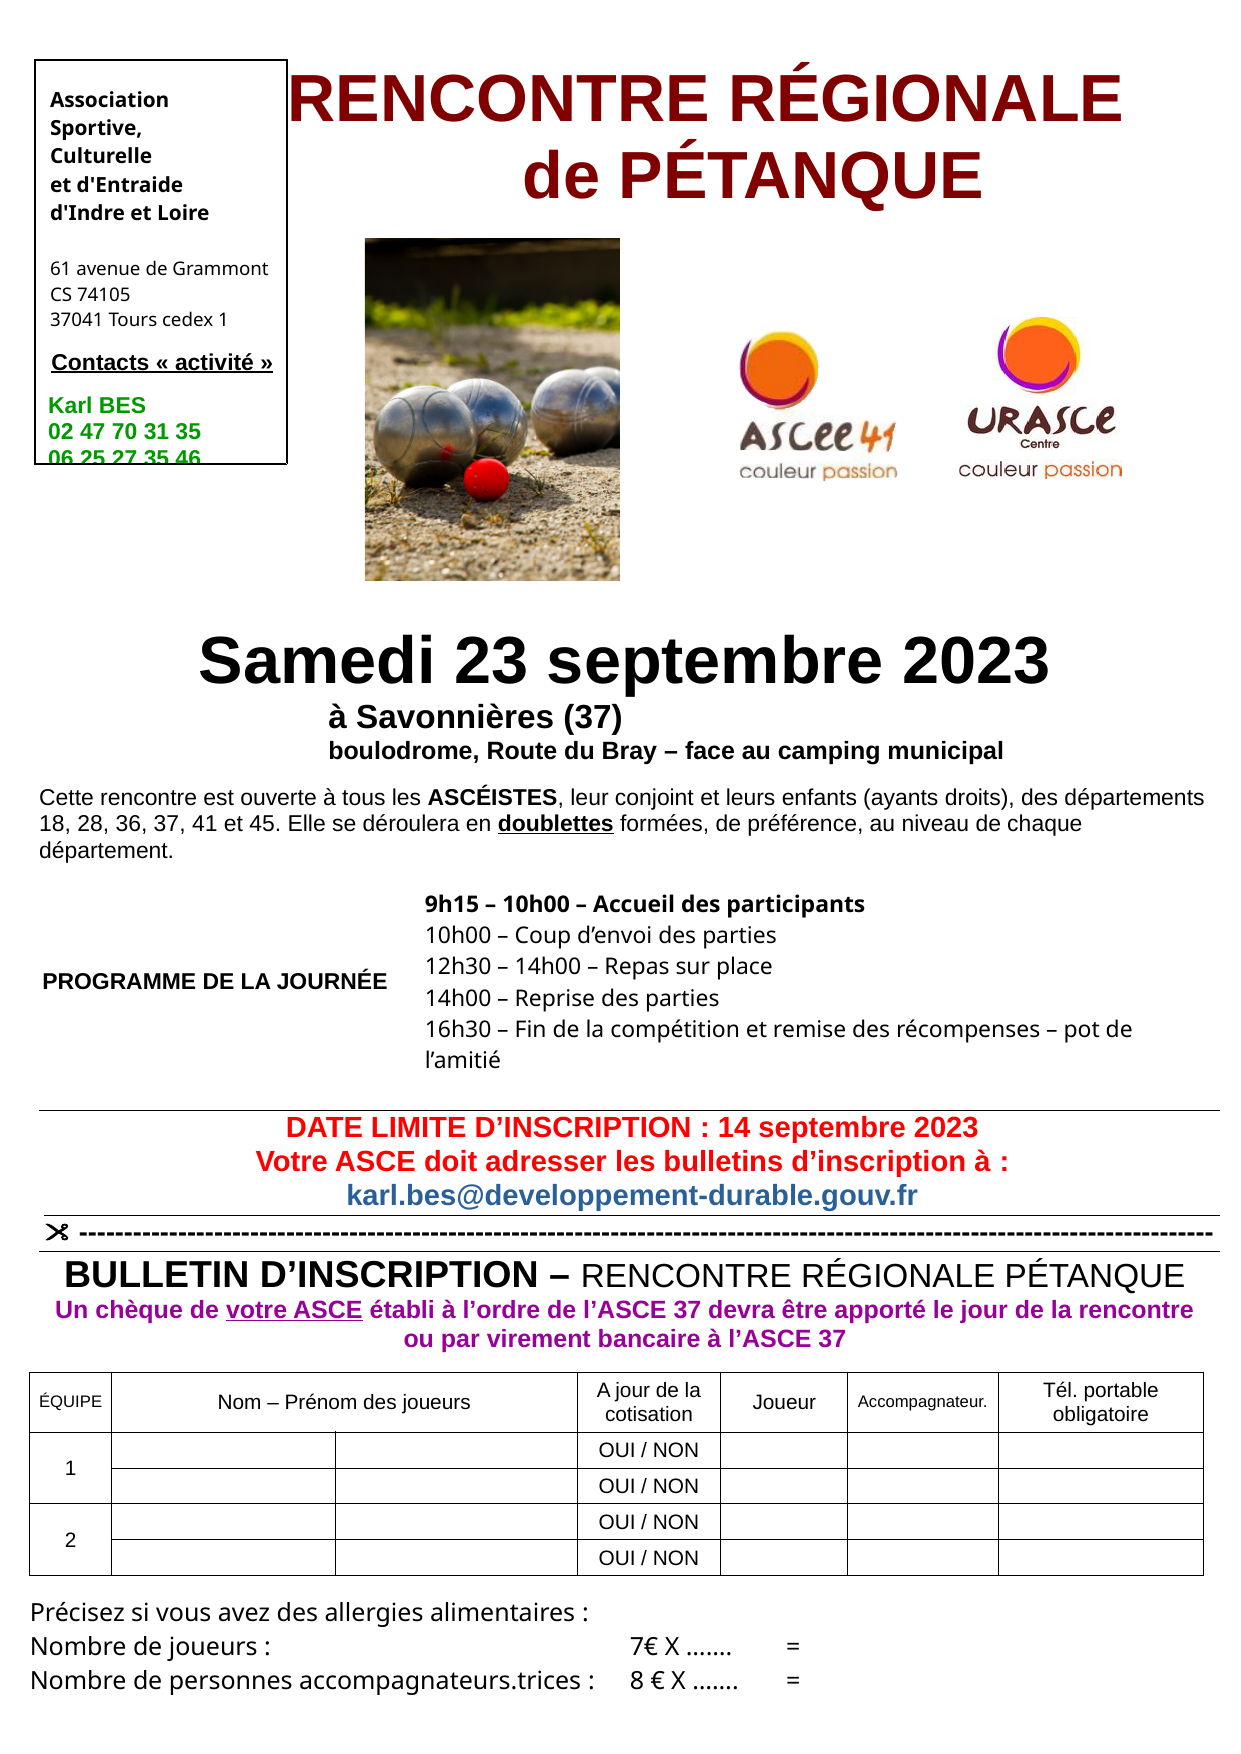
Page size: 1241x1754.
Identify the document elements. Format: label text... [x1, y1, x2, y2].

subtitle [21, 59, 34, 136]
table_header PROGRAMME DE LA JOURNÉE [41, 882, 419, 1081]
text Karl BES [36, 392, 286, 418]
table_header Tél. portable obligatoire [999, 1373, 1203, 1431]
text  ------------------------------------------------------------------------------------------------------------------------------ [39, 1216, 1220, 1251]
table_cell OUI / NON [578, 1433, 720, 1467]
table_cell [112, 1504, 335, 1539]
table_cell [848, 1540, 998, 1575]
text Précisez si vous avez des allergies alimentaires : [29, 1595, 1220, 1629]
text boulodrome, Route du Bray – face au camping municipal [328, 736, 1220, 765]
text BULLETIN D’INSCRIPTION – RENCONTRE RÉGIONALE PÉTANQUE [29, 1252, 1220, 1295]
table_cell 1 [30, 1433, 111, 1503]
table_header [330, 581, 590, 621]
table_cell [112, 1469, 335, 1503]
text DATE LIMITE D’INSCRIPTION : 14 septembre 2023 [44, 1111, 1220, 1144]
table_cell OUI / NON [578, 1469, 720, 1503]
table_cell 2 [30, 1504, 111, 1575]
text 61 avenue de Grammont [36, 255, 286, 281]
table_cell [848, 1433, 998, 1467]
table_cell [721, 1540, 847, 1575]
table_header [590, 581, 1219, 621]
table_header Nom – Prénom des joueurs [112, 1373, 577, 1431]
text Samedi 23 septembre 2023 [29, 621, 1220, 697]
table_cell [999, 1469, 1203, 1503]
table_cell [336, 1540, 577, 1575]
table_cell [721, 1469, 847, 1503]
table_cell [999, 1504, 1203, 1539]
table_cell [336, 1504, 577, 1539]
text Votre ASCE doit adresser les bulletins d’inscription à : [44, 1144, 1220, 1177]
table_header Joueur [721, 1373, 847, 1431]
text Sportive, [36, 113, 286, 142]
text Contacts « activité » [51, 349, 286, 375]
table_cell [336, 1433, 577, 1467]
text Un chèque de votre ASCE établi à l’ordre de l’ASCE 37 devra être apporté le jour de la rencontre [29, 1295, 1220, 1324]
table_cell [721, 1504, 847, 1539]
text à Savonnières (37) [328, 697, 1220, 736]
text Association [36, 85, 286, 113]
table_header ÉQUIPE [30, 1373, 111, 1431]
subtitle [36, 61, 286, 85]
table_cell [112, 1433, 335, 1467]
text ou par virement bancaire à l’ASCE 37 [29, 1324, 1220, 1352]
table_cell [112, 1540, 335, 1575]
text 37041 Tours cedex 1 [36, 306, 286, 332]
text Nombre de personnes accompagnateurs.trices : 8 € X ……. = [29, 1663, 1220, 1697]
subtitle RENCONTRE RÉGIONALE [288, 59, 1219, 136]
table_cell [721, 1433, 847, 1467]
table_cell OUI / NON [578, 1504, 720, 1539]
text CS 74105 [36, 281, 286, 306]
text 06 25 27 35 46 [36, 444, 286, 463]
table_cell [999, 1540, 1203, 1575]
text Cette rencontre est ouverte à tous les ASCÉISTES, leur conjoint et leurs enfants (ayants droits), des départements 18, 28, 36, 37, 41 et 45. Elle se déroulera en doublettes formées, de préférence, au niveau de chaque département. [39, 784, 1220, 863]
table_header 9h15 – 10h00 – Accueil des participants 10h00 – Coup d’envoi des parties 12h30 – 14h00 – Repas sur place 14h00 – Reprise des parties 16h30 – Fin de la compétition et remise des récompenses – pot de l’amitié [419, 882, 1220, 1081]
text d'Indre et Loire [36, 198, 286, 227]
text Culturelle [36, 142, 286, 170]
text et d'Entraide [36, 170, 286, 198]
subtitle de PÉTANQUE [288, 136, 1219, 212]
table_cell [336, 1469, 577, 1503]
table_header A jour de la cotisation [578, 1373, 720, 1431]
subtitle [29, 136, 34, 212]
table_header Accompagnateur. [848, 1373, 998, 1431]
table_cell [999, 1433, 1203, 1467]
table_cell [848, 1504, 998, 1539]
text karl.bes@developpement-durable.gouv.fr [44, 1177, 1220, 1215]
table_cell OUI / NON [578, 1540, 720, 1575]
table_cell [848, 1469, 998, 1503]
text 02 47 70 31 35 [36, 418, 286, 444]
text Nombre de joueurs : 7€ X ……. = [29, 1629, 1220, 1663]
